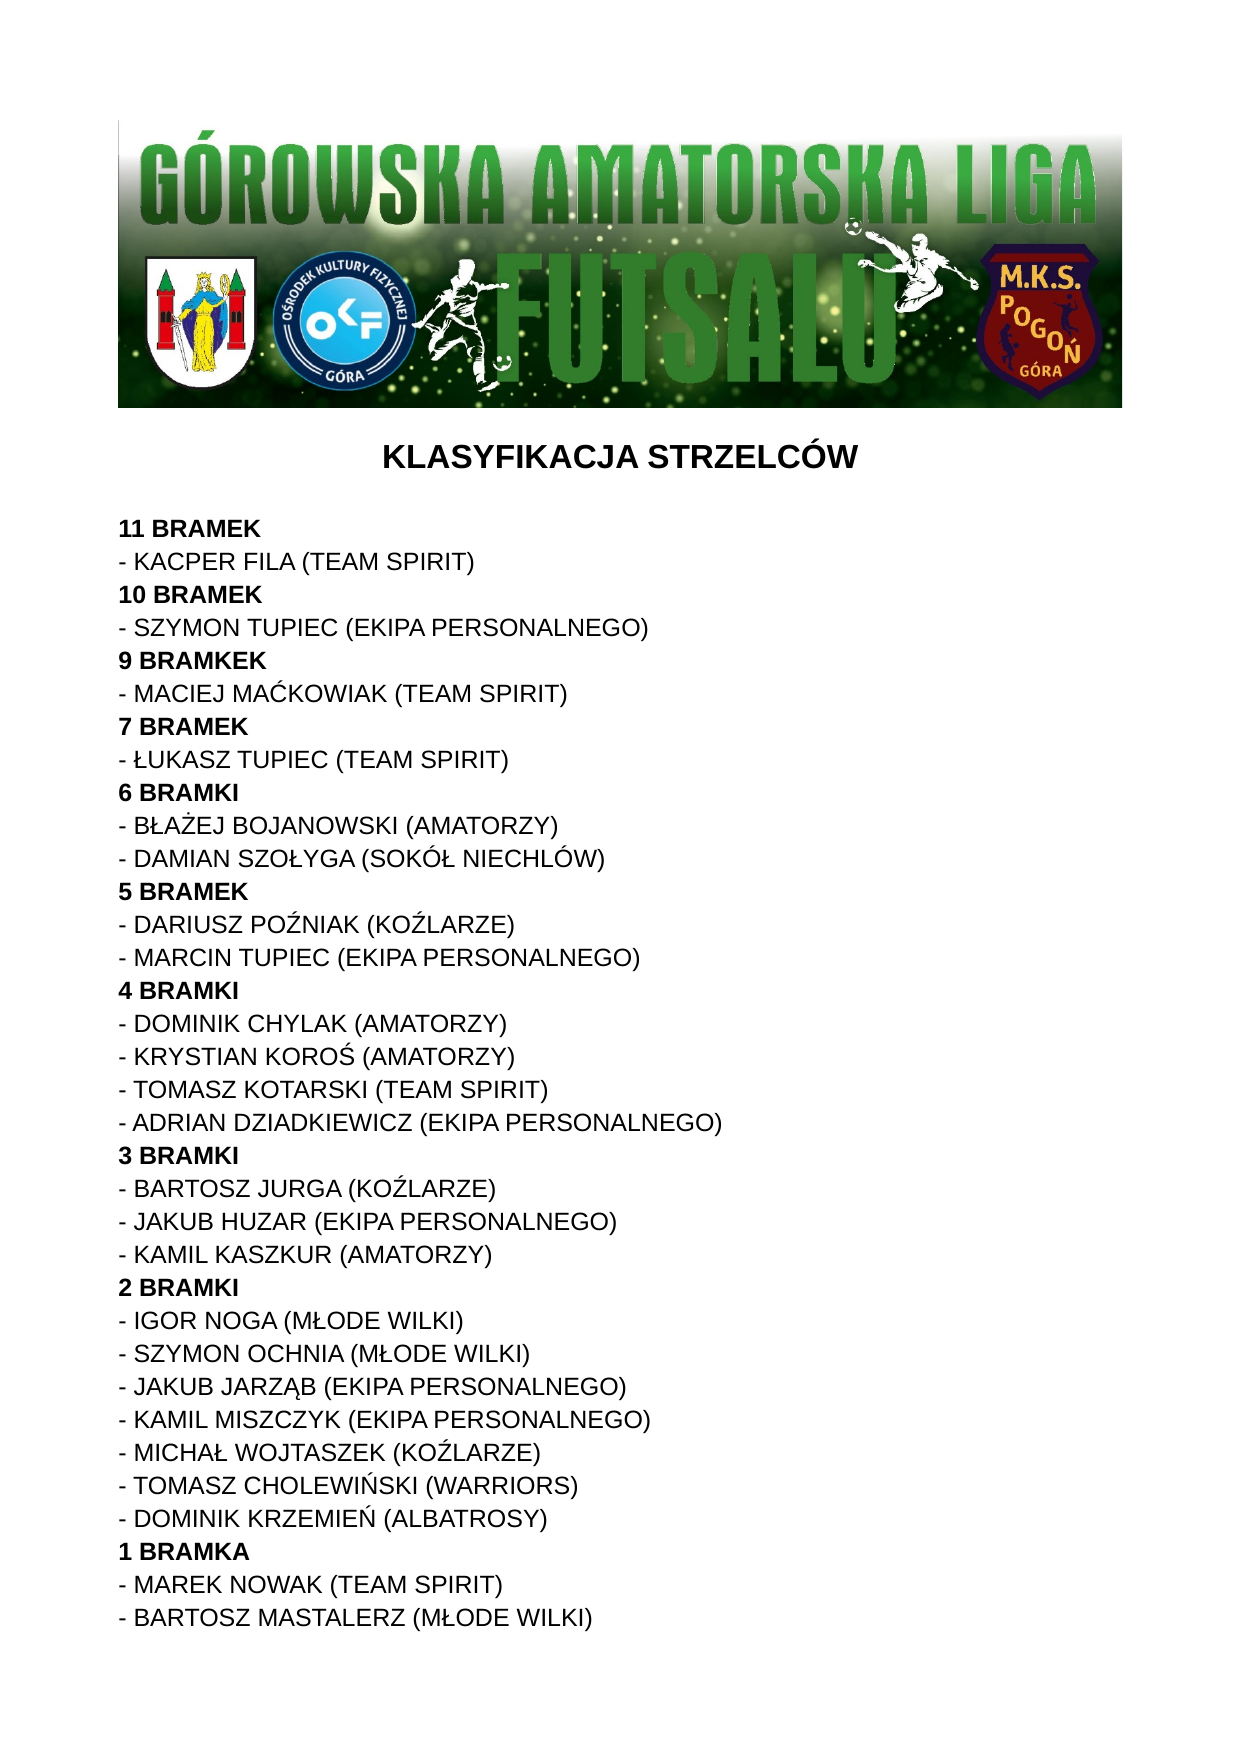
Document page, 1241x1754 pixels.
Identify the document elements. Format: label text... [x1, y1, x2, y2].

text 3 BRAMKI - BARTOSZ JURGA (KOŹLARZE) [118, 1141, 1122, 1203]
text 4 BRAMKI [118, 976, 1122, 1004]
text 9 BRAMKEK - MACIEJ MAĆKOWIAK (TEAM SPIRIT) 7 BRAMEK - ŁUKASZ TUPIEC (TEAM SPIRIT) [118, 646, 1122, 773]
text 11 BRAMEK [118, 513, 1122, 542]
text - MAREK NOWAK (TEAM SPIRIT) - BARTOSZ MASTALERZ (MŁODE WILKI) [118, 1570, 1122, 1632]
text - JAKUB HUZAR (EKIPA PERSONALNEGO) - KAMIL KASZKUR (AMATORZY) 2 BRAMKI - IGOR NOGA (MŁODE WILKI) - SZYMON OCHNIA (MŁODE WILKI) - JAKUB JARZĄB (EKIPA PERSONALNEGO) - KAMIL MISZCZYK (EKIPA PERSONALNEGO) - MICHAŁ WOJTASZEK (KOŹLARZE) - TOMASZ CHOLEWIŃSKI (WARRIORS) - DOMINIK KRZEMIEŃ (ALBATROSY) 1 BRAMKA [118, 1207, 1122, 1566]
text - DOMINIK CHYLAK (AMATORZY) - KRYSTIAN KOROŚ (AMATORZY) [118, 1009, 1122, 1071]
text - BŁAŻEJ BOJANOWSKI (AMATORZY) - DAMIAN SZOŁYGA (SOKÓŁ NIECHLÓW) 5 BRAMEK - DARIUSZ POŹNIAK (KOŹLARZE) - MARCIN TUPIEC (EKIPA PERSONALNEGO) [118, 811, 1122, 972]
text KLASYFIKACJA STRZELCÓW [118, 437, 1122, 475]
text 6 BRAMKI [118, 778, 1122, 806]
text - KACPER FILA (TEAM SPIRIT) 10 BRAMEK - SZYMON TUPIEC (EKIPA PERSONALNEGO) [118, 547, 1122, 641]
text - TOMASZ KOTARSKI (TEAM SPIRIT) - ADRIAN DZIADKIEWICZ (EKIPA PERSONALNEGO) [118, 1075, 1122, 1137]
